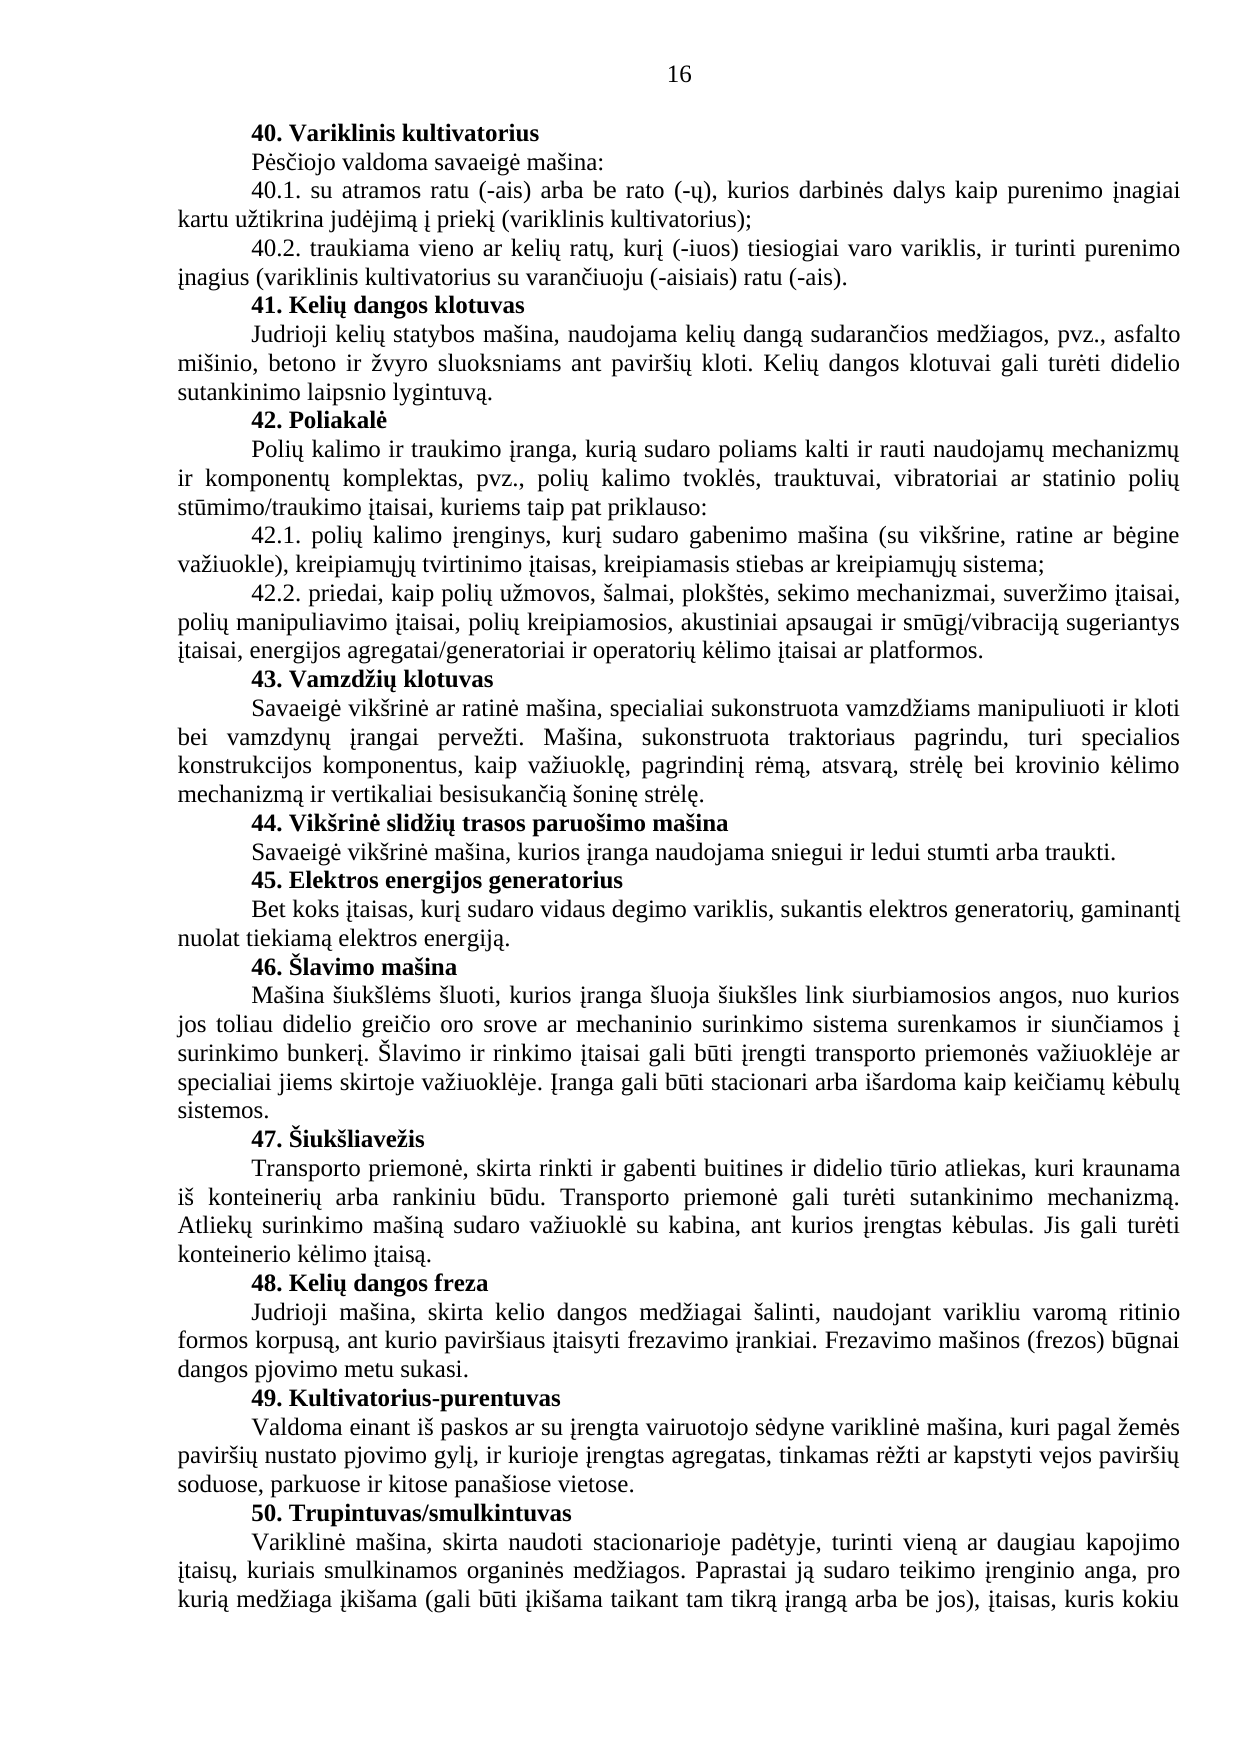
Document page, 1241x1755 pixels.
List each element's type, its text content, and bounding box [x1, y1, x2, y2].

text 44. Vikšrinė slidžių trasos paruošimo mašina [177, 808, 1181, 837]
text 43. Vamzdžių klotuvas [177, 664, 1181, 693]
text 48. Kelių dangos freza [177, 1268, 1181, 1297]
text Valdoma einant iš paskos ar su įrengta vairuotojo sėdyne variklinė mašina, kuri pagal žemės paviršių nustato pjovimo gylį, ir kurioje įrengtas agregatas, tinkamas rėžti ar kapstyti vejos paviršių soduose, parkuose ir kitose panašiose vietose. [177, 1412, 1181, 1498]
text Savaeigė vikšrinė ar ratinė mašina, specialiai sukonstruota vamzdžiams manipuliuoti ir kloti bei vamzdynų įrangai pervežti. Mašina, sukonstruota traktoriaus pagrindu, turi specialios konstrukcijos komponentus, kaip važiuoklę, pagrindinį rėmą, atsvarą, strėlę bei krovinio kėlimo mechanizmą ir vertikaliai besisukančią šoninę strėlę. [177, 693, 1181, 808]
text Bet koks įtaisas, kurį sudaro vidaus degimo variklis, sukantis elektros generatorių, gaminantį nuolat tiekiamą elektros energiją. [177, 894, 1181, 952]
text Pėsčiojo valdoma savaeigė mašina: [177, 147, 1181, 176]
text Judrioji mašina, skirta kelio dangos medžiagai šalinti, naudojant varikliu varomą ritinio formos korpusą, ant kurio paviršiaus įtaisyti frezavimo įrankiai. Frezavimo mašinos (frezos) būgnai dangos pjovimo metu sukasi. [177, 1297, 1181, 1383]
text 40.2. traukiama vieno ar kelių ratų, kurį (-iuos) tiesiogiai varo variklis, ir turinti purenimo įnagius (variklinis kultivatorius su varančiuoju (-aisiais) ratu (-ais). [177, 233, 1181, 291]
text 42.1. polių kalimo įrenginys, kurį sudaro gabenimo mašina (su vikšrine, ratine ar bėgine važiuokle), kreipiamųjų tvirtinimo įtaisas, kreipiamasis stiebas ar kreipiamųjų sistema; [177, 521, 1181, 578]
text 50. Trupintuvas/smulkintuvas [177, 1498, 1181, 1527]
text 41. Kelių dangos klotuvas [177, 291, 1181, 319]
text Variklinė mašina, skirta naudoti stacionarioje padėtyje, turinti vieną ar daugiau kapojimo įtaisų, kuriais smulkinamos organinės medžiagos. Paprastai ją sudaro teikimo įrenginio anga, pro kurią medžiaga įkišama (gali būti įkišama taikant tam tikrą įrangą arba be jos), įtaisas, kuris kokiu [177, 1527, 1181, 1613]
text Judrioji kelių statybos mašina, naudojama kelių dangą sudarančios medžiagos, pvz., asfalto mišinio, betono ir žvyro sluoksniams ant paviršių kloti. Kelių dangos klotuvai gali turėti didelio sutankinimo laipsnio lygintuvą. [177, 319, 1181, 406]
text Polių kalimo ir traukimo įranga, kurią sudaro poliams kalti ir rauti naudojamų mechanizmų ir komponentų komplektas, pvz., polių kalimo tvoklės, trauktuvai, vibratoriai ar statinio polių stūmimo/traukimo įtaisai, kuriems taip pat priklauso: [177, 434, 1181, 521]
text 40. Variklinis kultivatorius [177, 118, 1181, 147]
text 45. Elektros energijos generatorius [177, 866, 1181, 894]
text Savaeigė vikšrinė mašina, kurios įranga naudojama sniegui ir ledui stumti arba traukti. [177, 837, 1181, 866]
text 47. Šiukšliavežis [177, 1124, 1181, 1153]
text Mašina šiukšlėms šluoti, kurios įranga šluoja šiukšles link siurbiamosios angos, nuo kurios jos toliau didelio greičio oro srove ar mechaninio surinkimo sistema surenkamos ir siunčiamos į surinkimo bunkerį. Šlavimo ir rinkimo įtaisai gali būti įrengti transporto priemonės važiuoklėje ar specialiai jiems skirtoje važiuoklėje. Įranga gali būti stacionari arba išardoma kaip keičiamų kėbulų sistemos. [177, 981, 1181, 1124]
text 42.2. priedai, kaip polių užmovos, šalmai, plokštės, sekimo mechanizmai, suveržimo įtaisai, polių manipuliavimo įtaisai, polių kreipiamosios, akustiniai apsaugai ir smūgį/vibraciją sugeriantys įtaisai, energijos agregatai/generatoriai ir operatorių kėlimo įtaisai ar platformos. [177, 578, 1181, 664]
text 40.1. su atramos ratu (-ais) arba be rato (-ų), kurios darbinės dalys kaip purenimo įnagiai kartu užtikrina judėjimą į priekį (variklinis kultivatorius); [177, 176, 1181, 233]
text 46. Šlavimo mašina [177, 952, 1181, 981]
text Transporto priemonė, skirta rinkti ir gabenti buitines ir didelio tūrio atliekas, kuri kraunama iš konteinerių arba rankiniu būdu. Transporto priemonė gali turėti sutankinimo mechanizmą. Atliekų surinkimo mašiną sudaro važiuoklė su kabina, ant kurios įrengtas kėbulas. Jis gali turėti konteinerio kėlimo įtaisą. [177, 1153, 1181, 1268]
text 42. Poliakalė [177, 406, 1181, 434]
text 49. Kultivatorius-purentuvas [177, 1383, 1181, 1412]
